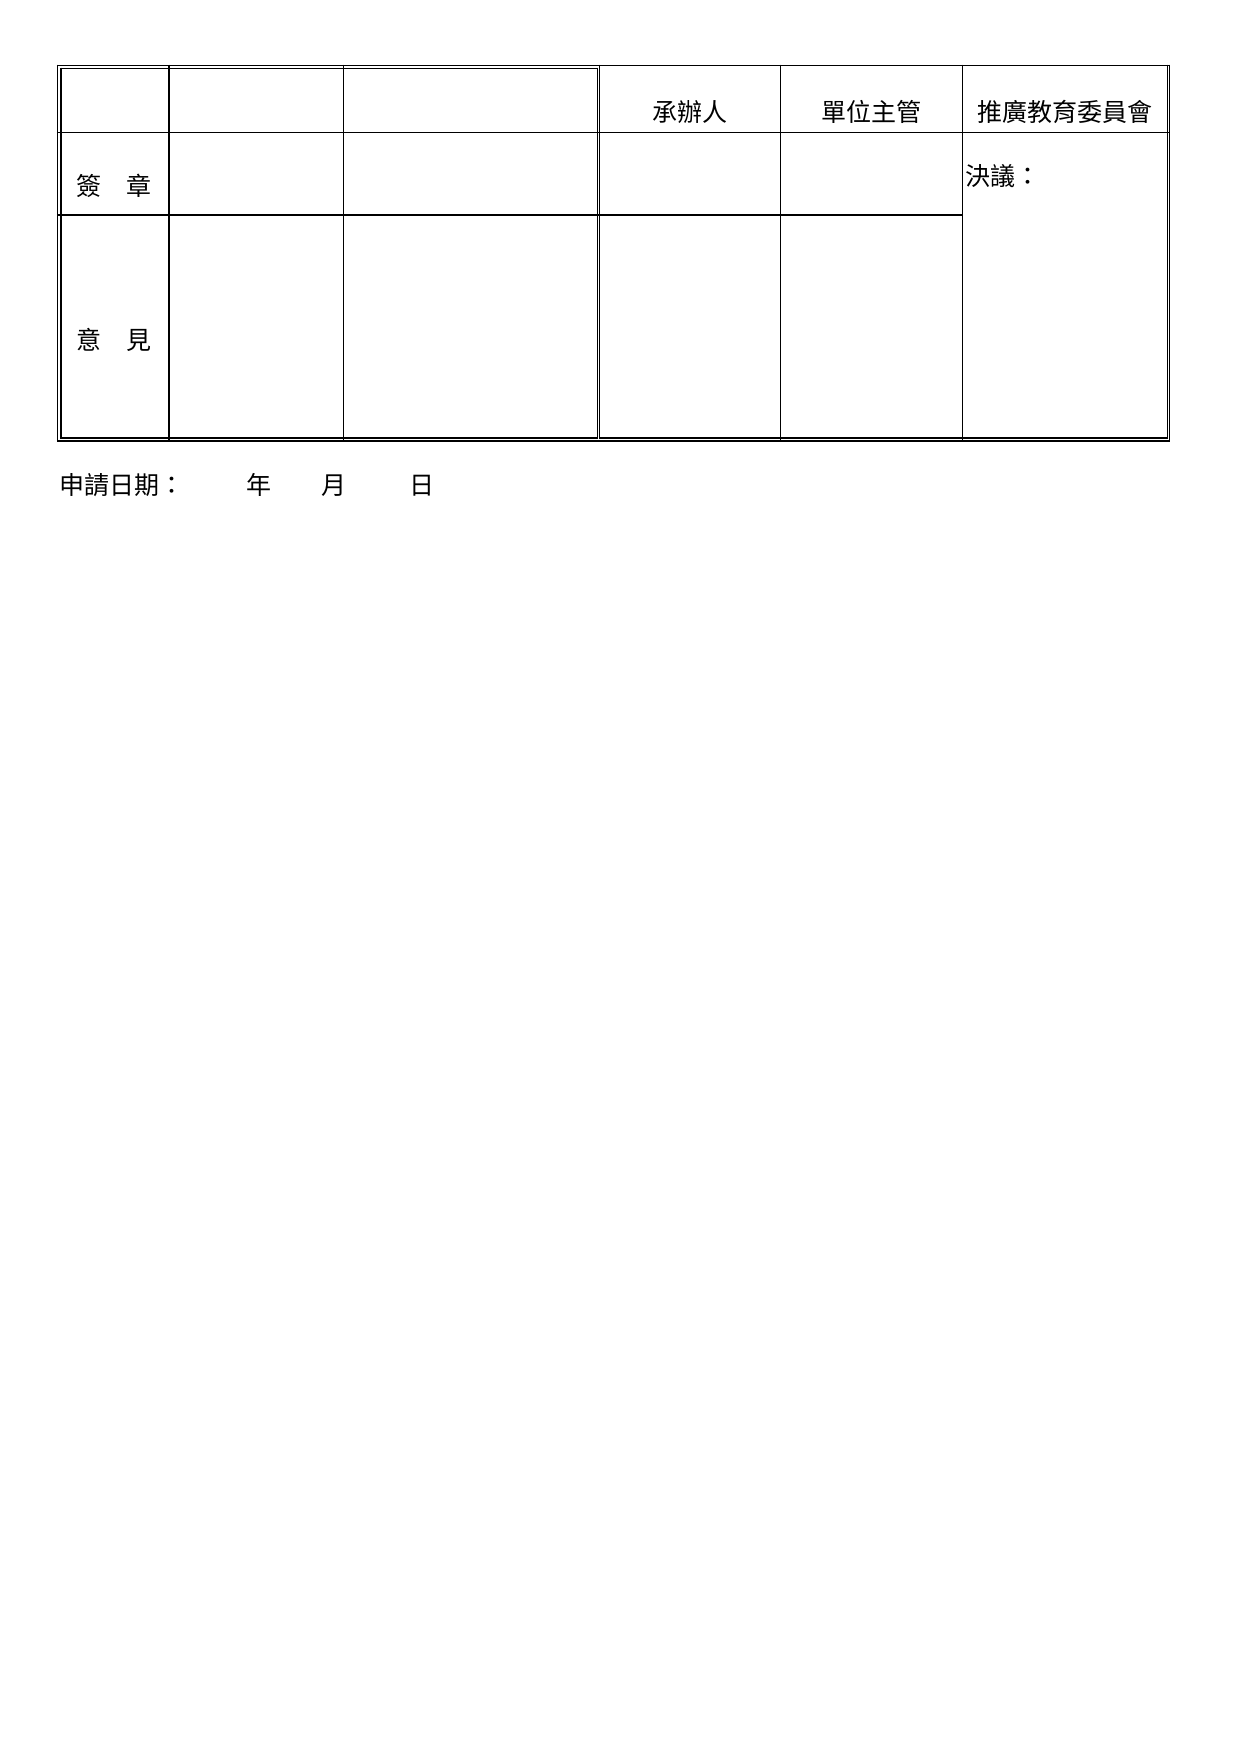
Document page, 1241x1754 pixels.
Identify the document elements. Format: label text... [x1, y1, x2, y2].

table_cell [781, 133, 962, 214]
table_cell [170, 69, 343, 132]
table_cell [62, 69, 168, 132]
table_cell [344, 216, 597, 437]
text 申請日期： 年 月 日 [59, 442, 1181, 504]
table_cell 單位主管 [781, 66, 962, 132]
table_cell [781, 216, 962, 437]
table_cell [170, 216, 343, 437]
table_cell [600, 216, 780, 437]
table_cell 承辦人 [600, 66, 780, 132]
table_cell [344, 133, 597, 214]
table_cell [170, 133, 343, 214]
table_cell 意 見 [62, 216, 168, 437]
table_cell [344, 69, 597, 132]
table_cell 推廣教育委員會 [963, 66, 1167, 132]
table_cell 決議： [963, 133, 1167, 437]
table_cell [600, 133, 780, 214]
table_cell 簽 章 [62, 133, 168, 214]
